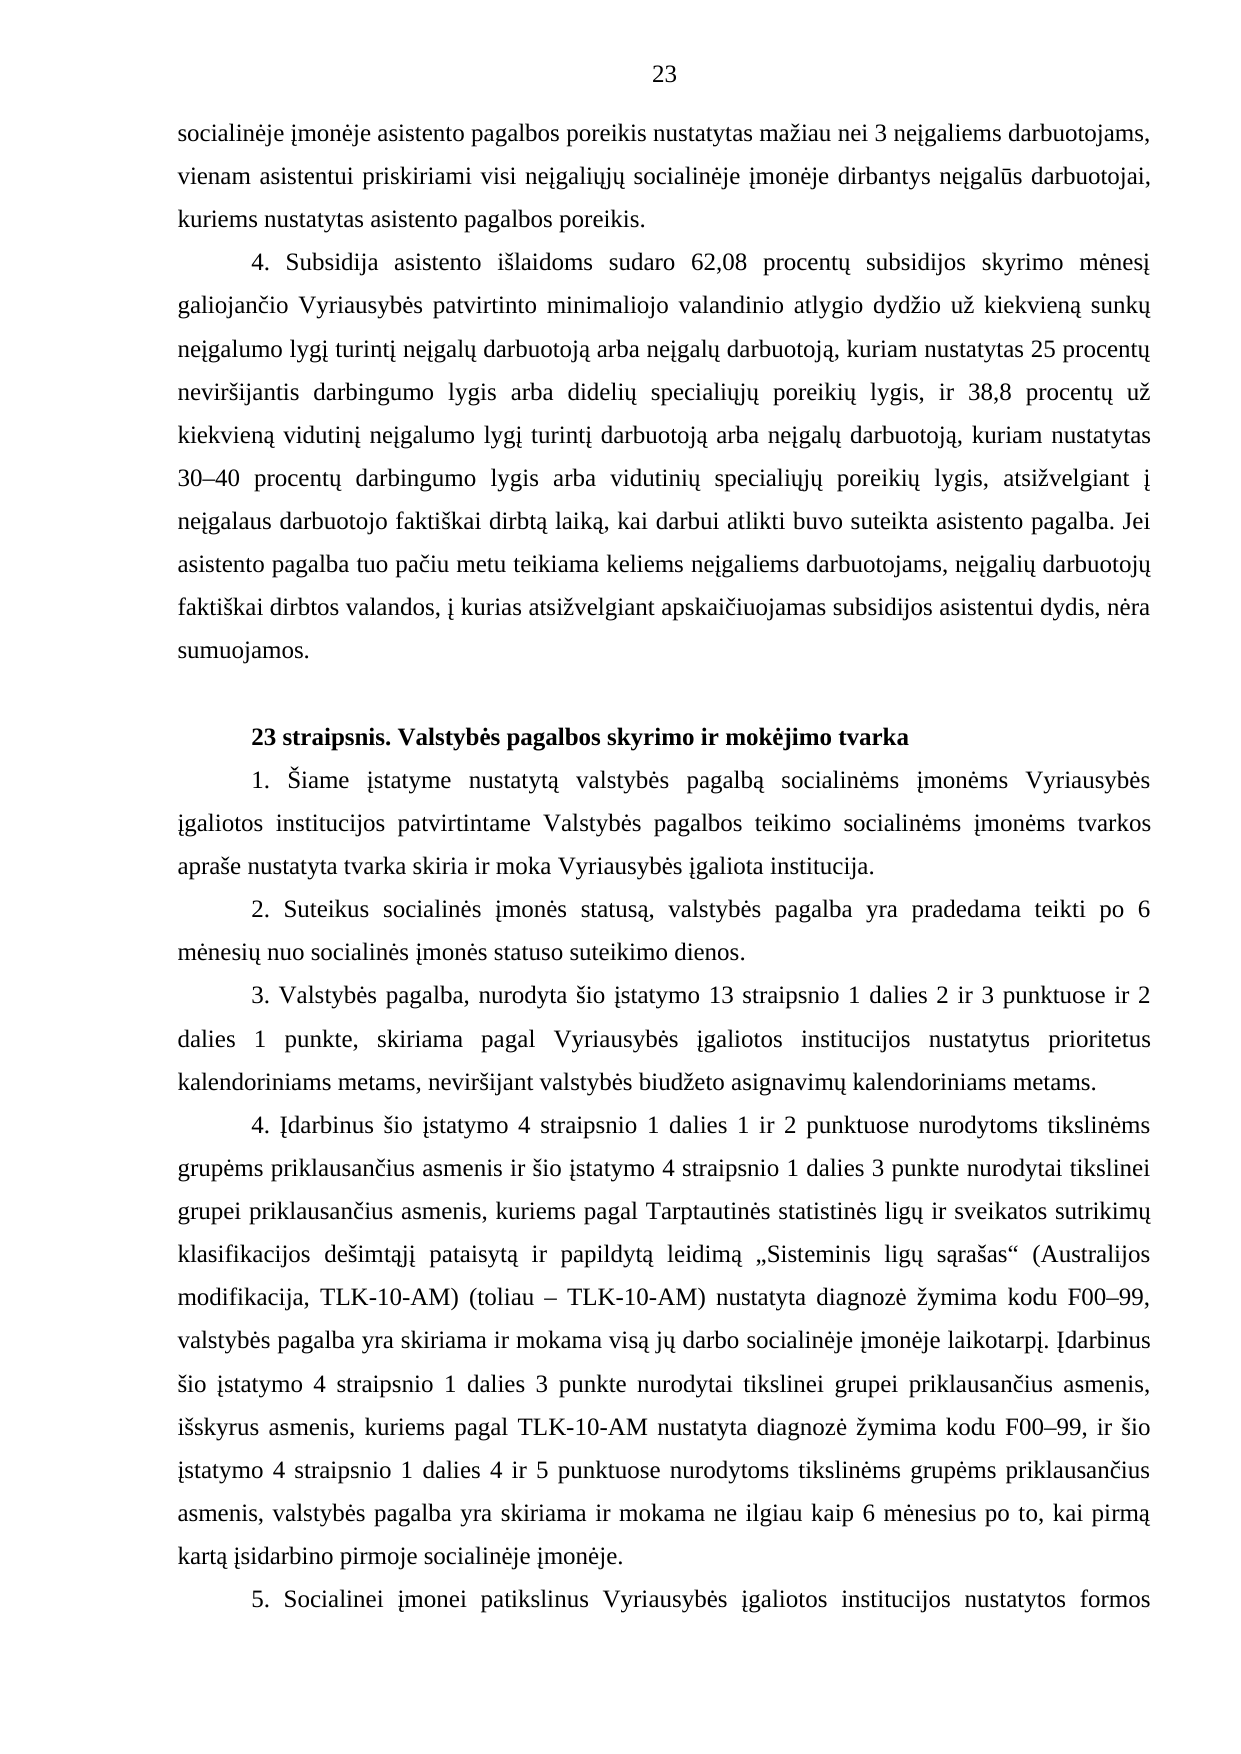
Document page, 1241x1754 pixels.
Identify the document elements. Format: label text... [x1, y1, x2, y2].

text 2. Suteikus socialinės įmonės statusą, valstybės pagalba yra pradedama teikti po 6 mėnesių nuo socialinės įmonės statuso suteikimo dienos. [177, 894, 1152, 966]
text socialinėje įmonėje asistento pagalbos poreikis nustatytas mažiau nei 3 neįgaliems darbuotojams, vienam asistentui priskiriami visi neįgaliųjų socialinėje įmonėje dirbantys neįgalūs darbuotojai, kuriems nustatytas asistento pagalbos poreikis. [177, 118, 1152, 233]
text 1. Šiame įstatyme nustatytą valstybės pagalbą socialinėms įmonėms Vyriausybės įgaliotos institucijos patvirtintame Valstybės pagalbos teikimo socialinėms įmonėms tvarkos apraše nustatyta tvarka skiria ir moka Vyriausybės įgaliota institucija. [177, 765, 1152, 880]
text 5. Socialinei įmonei patikslinus Vyriausybės įgaliotos institucijos nustatytos formos [177, 1584, 1152, 1613]
text 4. Subsidija asistento išlaidoms sudaro 62,08 procentų subsidijos skyrimo mėnesį galiojančio Vyriausybės patvirtinto minimaliojo valandinio atlygio dydžio už kiekvieną sunkų neįgalumo lygį turintį neįgalų darbuotoją arba neįgalų darbuotoją, kuriam nustatytas 25 procentų neviršijantis darbingumo lygis arba didelių specialiųjų poreikių lygis, ir 38,8 procentų už kiekvieną vidutinį neįgalumo lygį turintį darbuotoją arba neįgalų darbuotoją, kuriam nustatytas 30–40 procentų darbingumo lygis arba vidutinių specialiųjų poreikių lygis, atsižvelgiant į neįgalaus darbuotojo faktiškai dirbtą laiką, kai darbui atlikti buvo suteikta asistento pagalba. Jei asistento pagalba tuo pačiu metu teikiama keliems neįgaliems darbuotojams, neįgalių darbuotojų faktiškai dirbtos valandos, į kurias atsižvelgiant apskaičiuojamas subsidijos asistentui dydis, nėra sumuojamos. [177, 247, 1152, 664]
text 23 straipsnis. Valstybės pagalbos skyrimo ir mokėjimo tvarka [177, 722, 1152, 751]
text 4. Įdarbinus šio įstatymo 4 straipsnio 1 dalies 1 ir 2 punktuose nurodytoms tikslinėms grupėms priklausančius asmenis ir šio įstatymo 4 straipsnio 1 dalies 3 punkte nurodytai tikslinei grupei priklausančius asmenis, kuriems pagal Tarptautinės statistinės ligų ir sveikatos sutrikimų klasifikacijos dešimtąjį pataisytą ir papildytą leidimą „Sisteminis ligų sąrašas“ (Australijos modifikacija, TLK-10-AM) (toliau – TLK-10-AM) nustatyta diagnozė žymima kodu F00–99, valstybės pagalba yra skiriama ir mokama visą jų darbo socialinėje įmonėje laikotarpį. Įdarbinus šio įstatymo 4 straipsnio 1 dalies 3 punkte nurodytai tikslinei grupei priklausančius asmenis, išskyrus asmenis, kuriems pagal TLK-10-AM nustatyta diagnozė žymima kodu F00–99, ir šio įstatymo 4 straipsnio 1 dalies 4 ir 5 punktuose nurodytoms tikslinėms grupėms priklausančius asmenis, valstybės pagalba yra skiriama ir mokama ne ilgiau kaip 6 mėnesius po to, kai pirmą kartą įsidarbino pirmoje socialinėje įmonėje. [177, 1110, 1152, 1570]
text 3. Valstybės pagalba, nurodyta šio įstatymo 13 straipsnio 1 dalies 2 ir 3 punktuose ir 2 dalies 1 punkte, skiriama pagal Vyriausybės įgaliotos institucijos nustatytus prioritetus kalendoriniams metams, neviršijant valstybės biudžeto asignavimų kalendoriniams metams. [177, 981, 1152, 1096]
